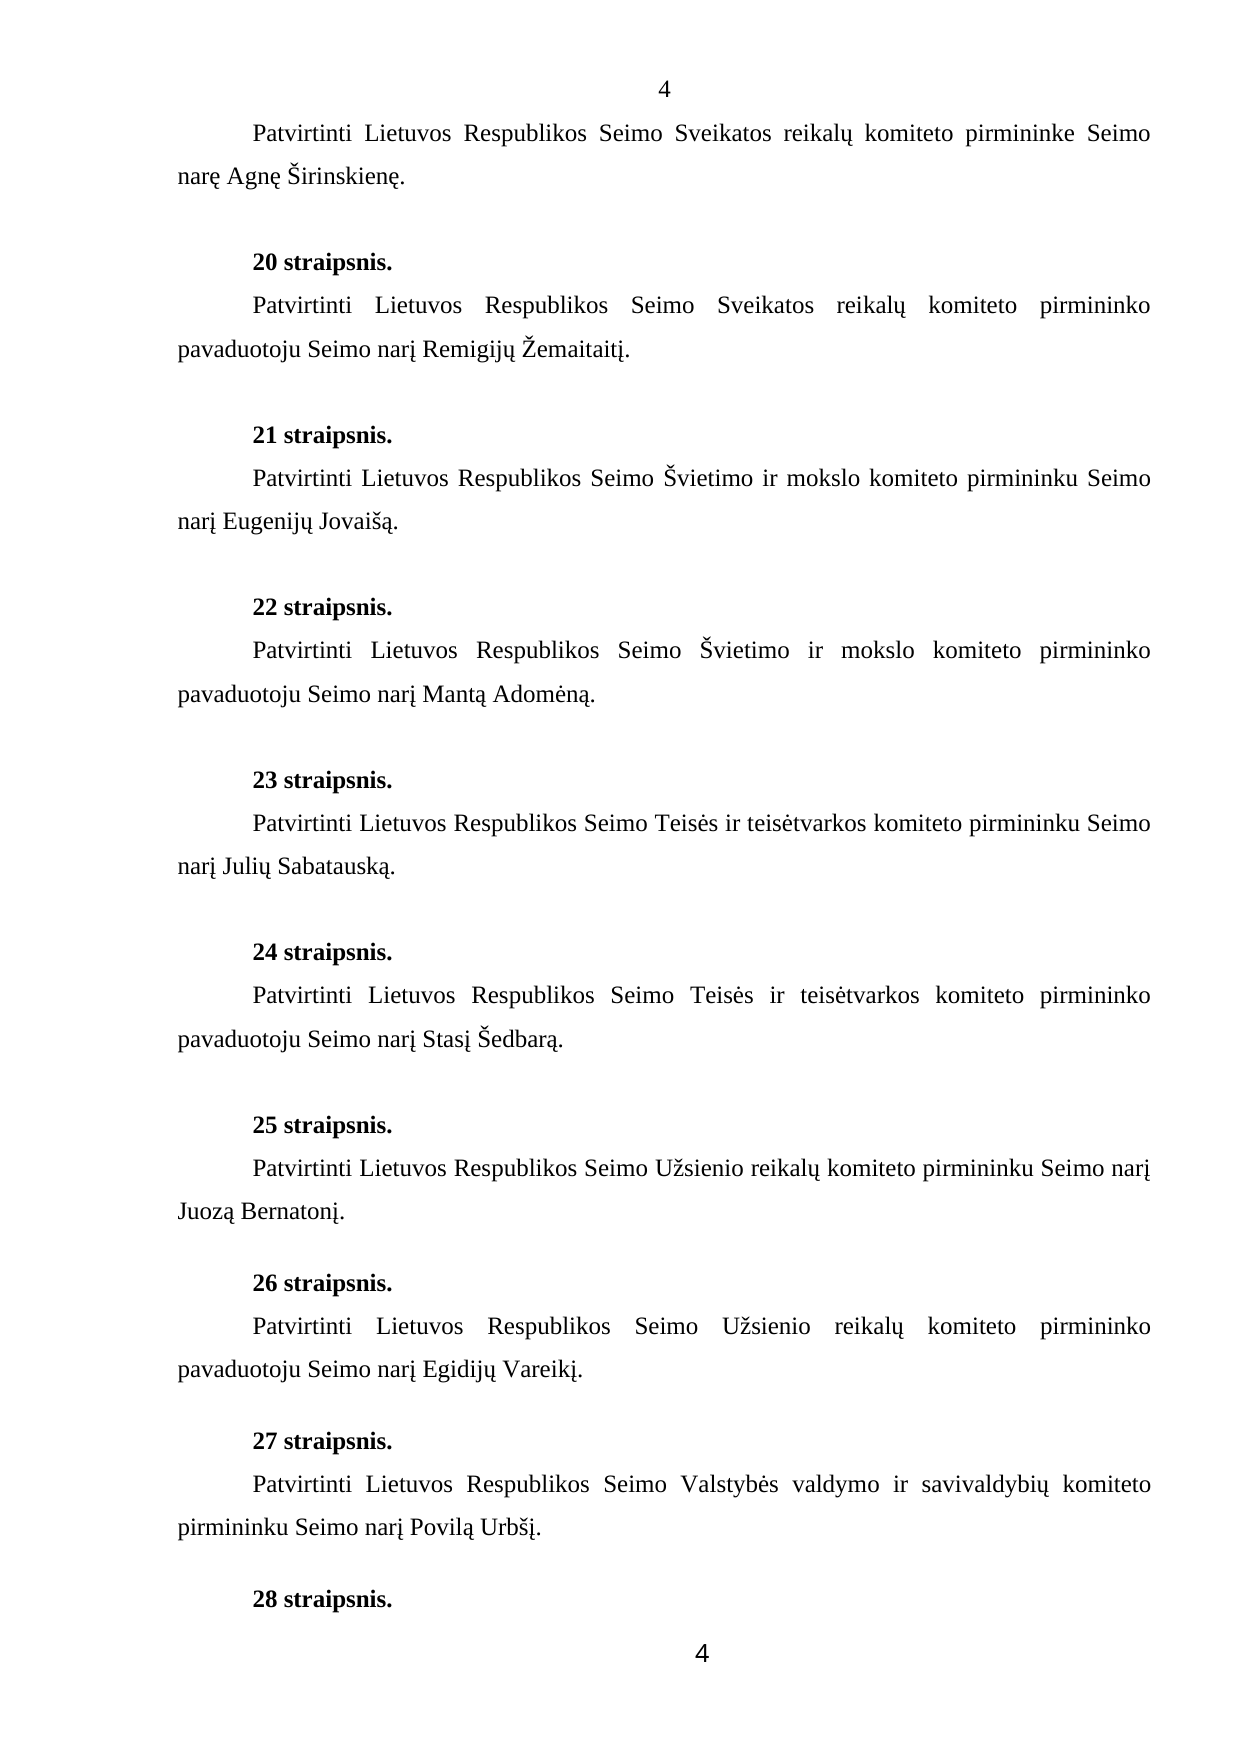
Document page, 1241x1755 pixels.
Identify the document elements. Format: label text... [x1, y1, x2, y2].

text 25 straipsnis. [177, 1110, 1152, 1139]
text 22 straipsnis. [177, 592, 1152, 621]
text 26 straipsnis. [177, 1268, 1152, 1297]
text 20 straipsnis. [177, 247, 1152, 276]
text Patvirtinti Lietuvos Respublikos Seimo Švietimo ir mokslo komiteto pirmininku Seimo narį Eugenijų Jovaišą. [177, 463, 1152, 535]
text Patvirtinti Lietuvos Respublikos Seimo Valstybės valdymo ir savivaldybių komiteto pirmininku Seimo narį Povilą Urbšį. [177, 1469, 1152, 1541]
text Patvirtinti Lietuvos Respublikos Seimo Teisės ir teisėtvarkos komiteto pirmininko pavaduotoju Seimo narį Stasį Šedbarą. [177, 981, 1152, 1052]
text Patvirtinti Lietuvos Respublikos Seimo Užsienio reikalų komiteto pirmininku Seimo narį Juozą Bernatonį. [177, 1153, 1152, 1225]
text 27 straipsnis. [177, 1426, 1152, 1455]
text 23 straipsnis. [177, 765, 1152, 794]
text 24 straipsnis. [177, 937, 1152, 966]
text 21 straipsnis. [177, 420, 1152, 449]
text 28 straipsnis. [177, 1584, 1152, 1613]
text Patvirtinti Lietuvos Respublikos Seimo Švietimo ir mokslo komiteto pirmininko pavaduotoju Seimo narį Mantą Adomėną. [177, 636, 1152, 707]
text Patvirtinti Lietuvos Respublikos Seimo Sveikatos reikalų komiteto pirmininke Seimo narę Agnę Širinskienę. [177, 118, 1152, 190]
text Patvirtinti Lietuvos Respublikos Seimo Užsienio reikalų komiteto pirmininko pavaduotoju Seimo narį Egidijų Vareikį. [177, 1311, 1152, 1383]
text Patvirtinti Lietuvos Respublikos Seimo Teisės ir teisėtvarkos komiteto pirmininku Seimo narį Julių Sabatauską. [177, 808, 1152, 880]
text Patvirtinti Lietuvos Respublikos Seimo Sveikatos reikalų komiteto pirmininko pavaduotoju Seimo narį Remigijų Žemaitaitį. [177, 291, 1152, 362]
